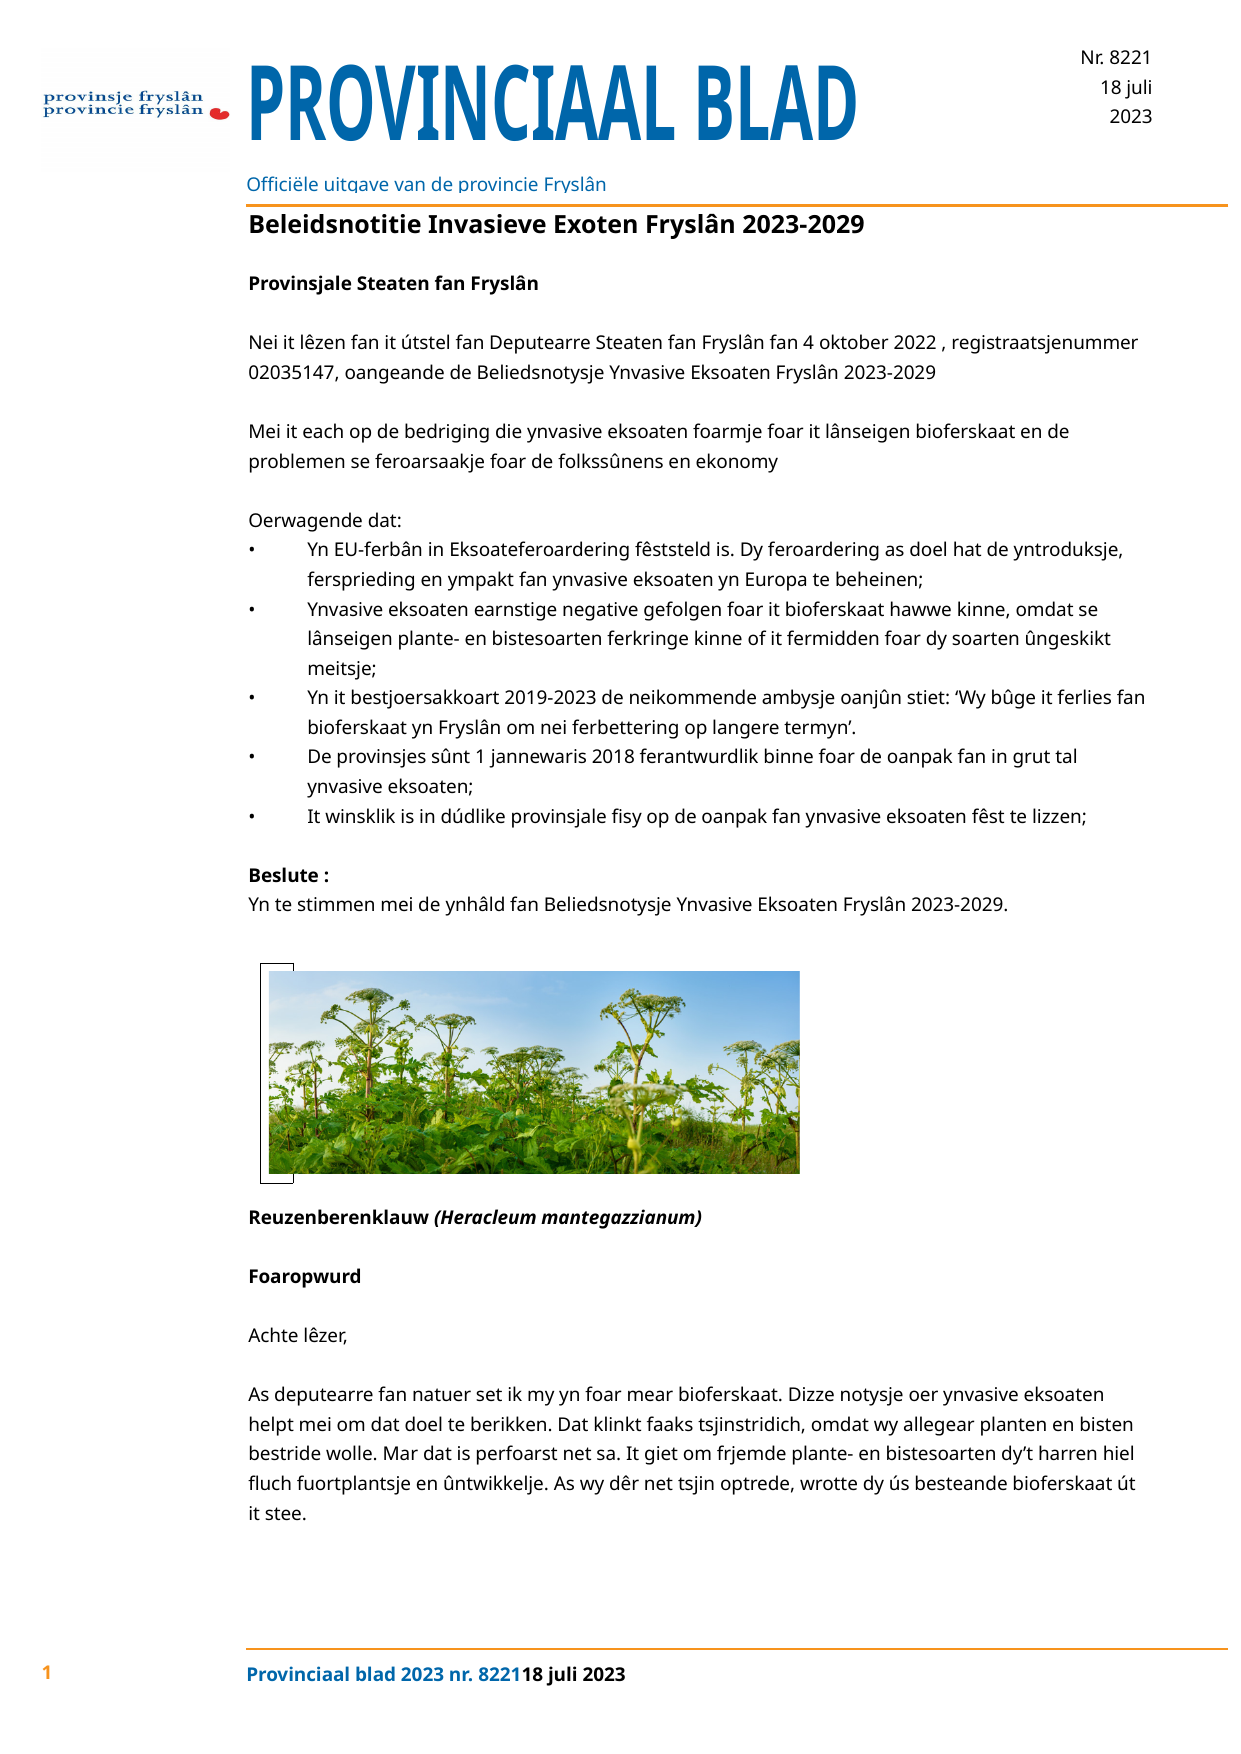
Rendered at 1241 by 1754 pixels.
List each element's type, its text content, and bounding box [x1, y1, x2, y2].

text As deputearre fan natuer set ik my yn foar mear bioferskaat. Dizze notysje oer ynvasive eksoaten helpt mei om dat doel te berikken. Dat klinkt faaks tsjinstridich, omdat wy allegear planten en bisten bestride wolle. Mar dat is perfoarst net sa. It giet om frjemde plante- en bistesoarten dy’t harren hiel fluch fuortplantsje en ûntwikkelje. As wy dêr net tsjin optrede, wrotte dy ús besteande bioferskaat út it stee. [248, 1381, 1152, 1525]
text Yn te stimmen mei de ynhâld fan Beliedsnotysje Ynvasive Eksoaten Fryslân 2023-2029. [248, 892, 1152, 917]
list De provinsjes sûnt 1 jannewaris 2018 ferantwurdlik binne foar de oanpak fan in grut tal ynvasive eksoaten; [248, 744, 1152, 799]
text Oerwagende dat: [248, 507, 1152, 533]
text Beleidsnotitie Invasieve Exoten Fryslân 2023-2029 [248, 207, 1152, 241]
text Reuzenberenklauw (Heracleum mantegazzianum) [248, 1204, 1152, 1229]
text Achte lêzer, [248, 1322, 1152, 1348]
text Foaropwurd [248, 1263, 1152, 1289]
list Yn it bestjoersakkoart 2019-2023 de neikommende ambysje oanjûn stiet: ‘Wy bûge it ferlies fan bioferskaat yn Fryslân om nei ferbettering op langere termyn’. [248, 684, 1152, 740]
list Ynvasive eksoaten earnstige negative gefolgen foar it bioferskaat hawwe kinne, omdat se lânseigen plante- en bistesoarten ferkringe kinne of it fermidden foar dy soarten ûngeskikt meitsje; [248, 596, 1152, 681]
text Nei it lêzen fan it útstel fan Deputearre Steaten fan Fryslân fan 4 oktober 2022 , registraatsjenummer 02035147, oangeande de Beliedsnotysje Ynvasive Eksoaten Fryslân 2023-2029 [248, 329, 1152, 385]
picture [268, 971, 800, 1174]
list It winsklik is in dúdlike provinsjale fisy op de oanpak fan ynvasive eksoaten fêst te lizzen; [248, 803, 1152, 828]
text Beslute : [248, 862, 1152, 888]
text Mei it each op de bedriging die ynvasive eksoaten foarmje foar it lânseigen bioferskaat en de problemen se feroarsaakje foar de folkssûnens en ekonomy [248, 418, 1152, 473]
picture [41, 47, 231, 172]
text Provinsjale Steaten fan Fryslân [248, 270, 1152, 296]
list Yn EU-ferbân in Eksoateferoardering fêststeld is. Dy feroardering as doel hat de yntroduksje, fersprieding en ympakt fan ynvasive eksoaten yn Europa te beheinen; [248, 537, 1152, 592]
